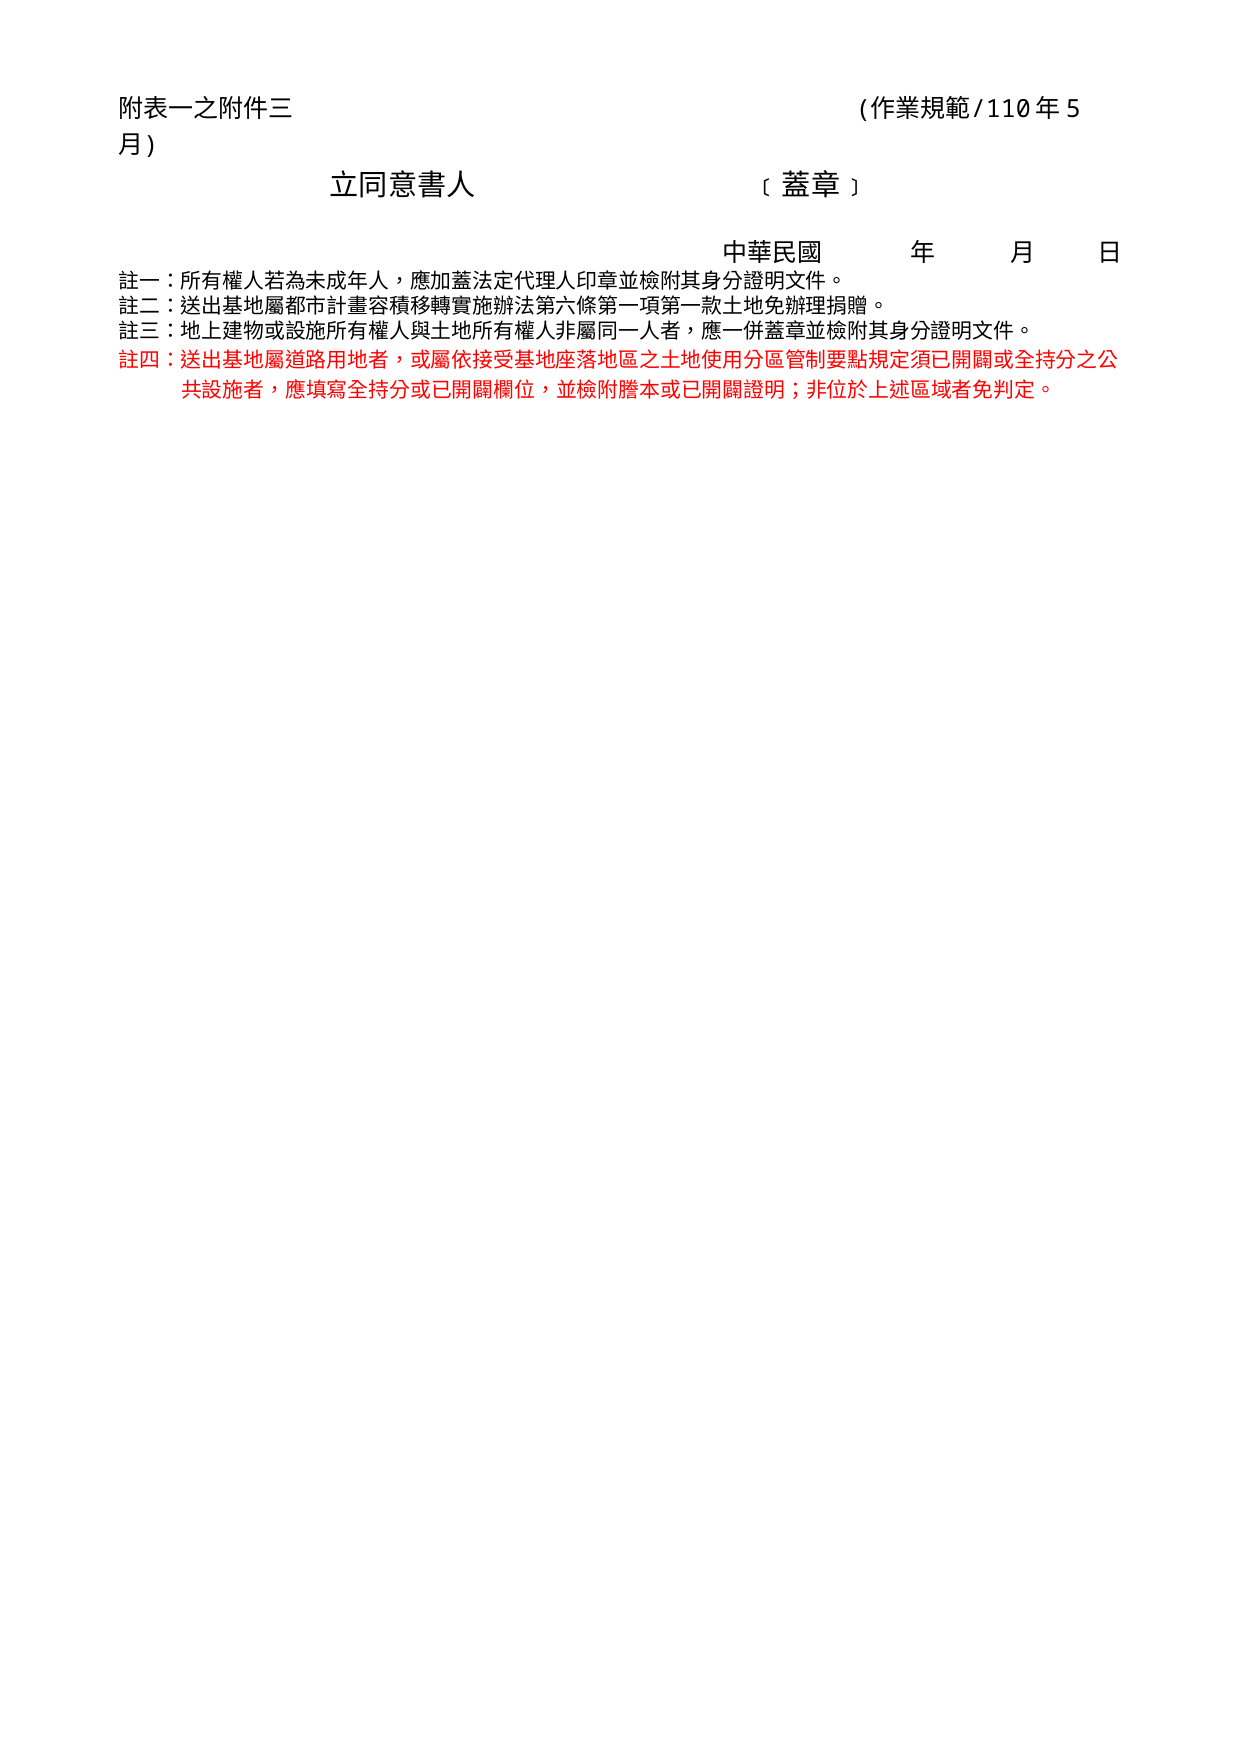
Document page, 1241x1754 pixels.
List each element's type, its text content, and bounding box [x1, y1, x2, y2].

text 註四：送出基地屬道路用地者，或屬依接受基地座落地區之土地使用分區管制要點規定須已開闢或全持分之公共設施者，應填寫全持分或已開闢欄位，並檢附謄本或已開闢證明；非位於上述區域者免判定。 [118, 343, 1122, 404]
text 註三：地上建物或設施所有權人與土地所有權人非屬同一人者，應一併蓋章並檢附其身分證明文件。 [118, 318, 1122, 343]
text 立同意書人 ﹝蓋章﹞ [118, 161, 1122, 203]
text 中華民國 年 月 日 [118, 232, 1122, 268]
text 註二：送出基地屬都市計畫容積移轉實施辦法第六條第一項第一款土地免辦理捐贈。 [118, 293, 1122, 318]
text 註一：所有權人若為未成年人，應加蓋法定代理人印章並檢附其身分證明文件。 [118, 268, 1122, 293]
